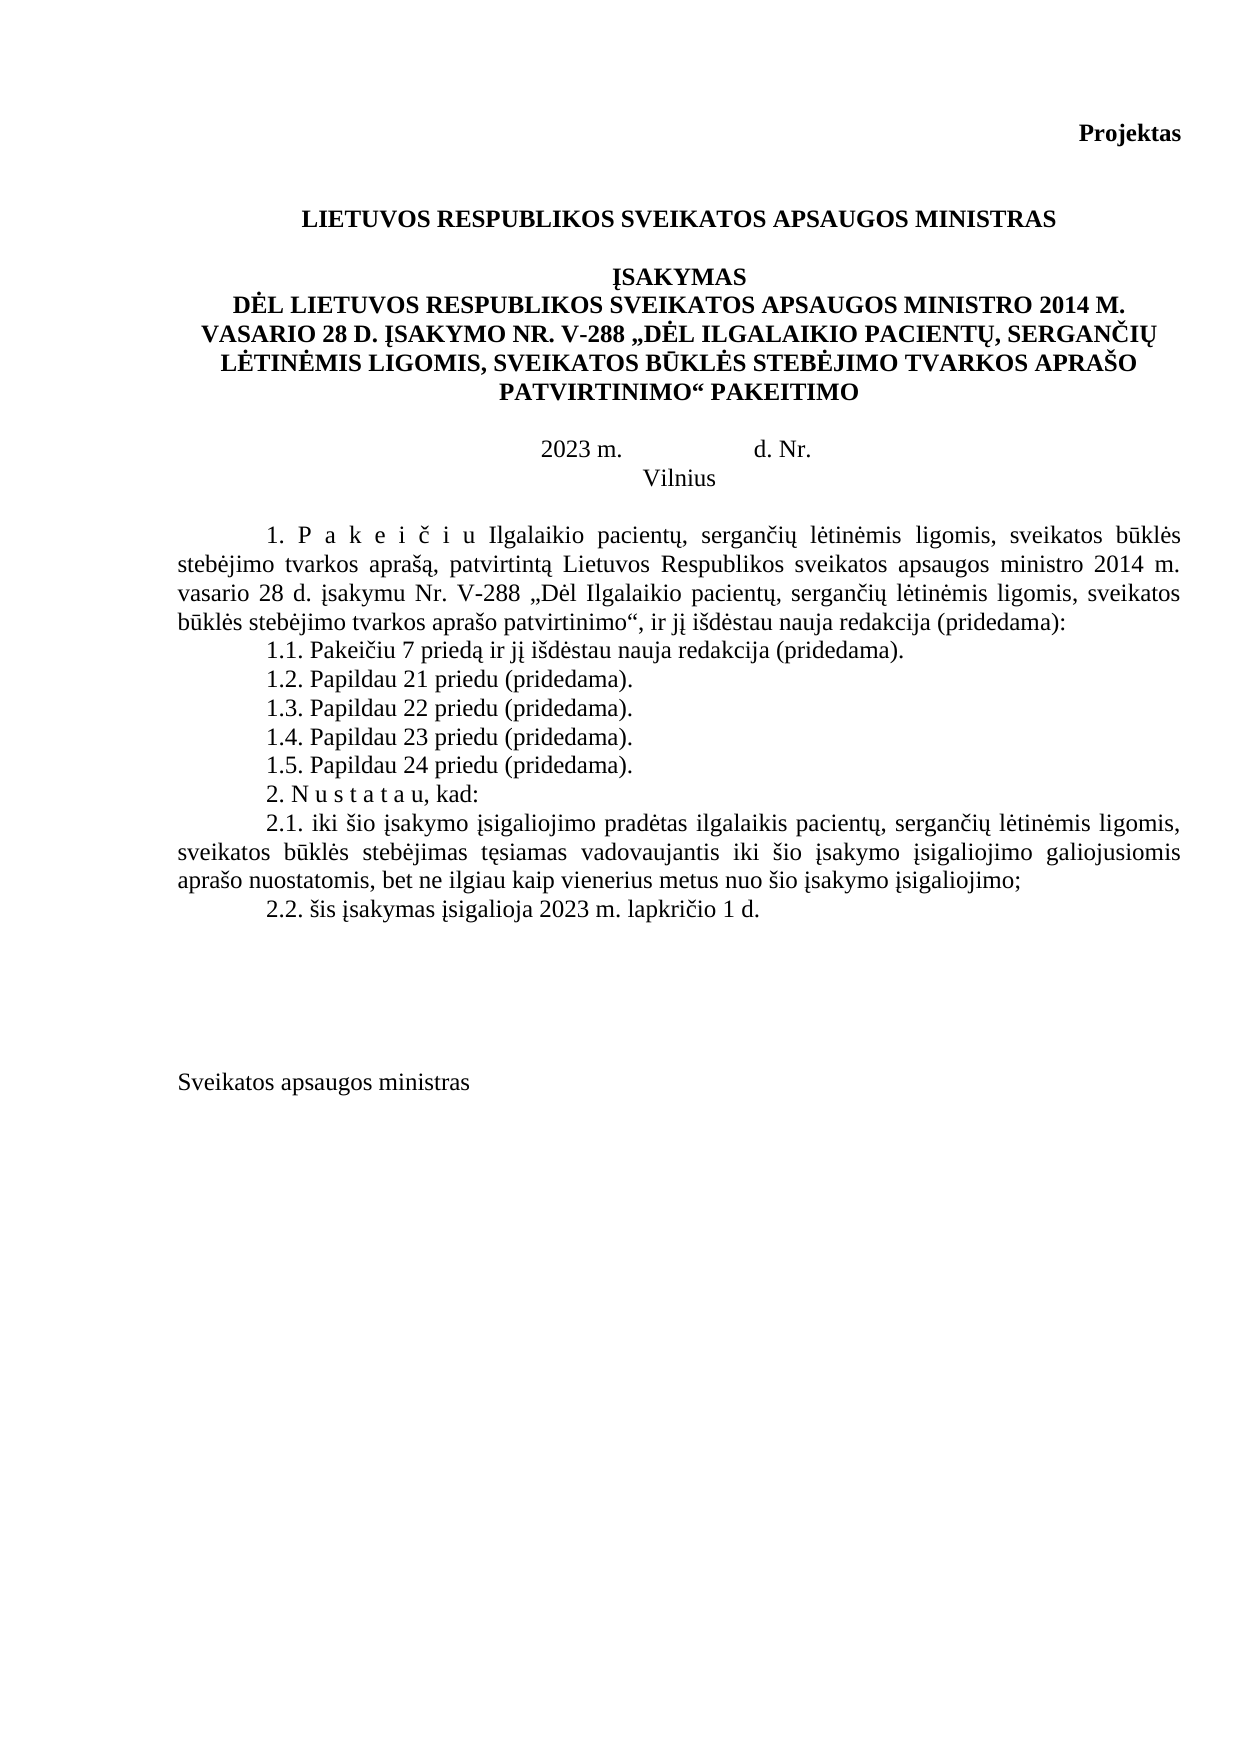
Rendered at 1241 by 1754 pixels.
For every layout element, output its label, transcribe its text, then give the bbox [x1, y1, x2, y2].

text DĖL LIETUVOS RESPUBLIKOS SVEIKATOS APSAUGOS MINISTRO 2014 M. VASARIO 28 D. ĮSAKYMO NR. V-288 „DĖL ILGALAIKIO PACIENTŲ, SERGANČIŲ LĖTINĖMIS LIGOMIS, SVEIKATOS BŪKLĖS STEBĖJIMO TVARKOS APRAŠO PATVIRTINIMO“ PAKEITIMO [177, 291, 1181, 406]
text LIETUVOS RESPUBLIKOS SVEIKATOS APSAUGOS MINISTRAS [177, 204, 1181, 233]
text 1. P a k e i č i u Ilgalaikio pacientų, sergančių lėtinėmis ligomis, sveikatos būklės stebėjimo tvarkos aprašą, patvirtintą Lietuvos Respublikos sveikatos apsaugos ministro 2014 m. vasario 28 d. įsakymu Nr. V-288 „Dėl Ilgalaikio pacientų, sergančių lėtinėmis ligomis, sveikatos būklės stebėjimo tvarkos aprašo patvirtinimo“, ir jį išdėstau nauja redakcija (pridedama): [177, 521, 1181, 636]
text 1.5. Papildau 24 priedu (pridedama). [177, 751, 1181, 779]
text 2. N u s t a t a u, kad: [177, 779, 1181, 808]
text 1.1. Pakeičiu 7 priedą ir jį išdėstau nauja redakcija (pridedama). [177, 636, 1181, 664]
text 1.4. Papildau 23 priedu (pridedama). [177, 722, 1181, 751]
text 2.2. šis įsakymas įsigalioja 2023 m. lapkričio 1 d. [177, 894, 1181, 923]
text 2.1. iki šio įsakymo įsigaliojimo pradėtas ilgalaikis pacientų, sergančių lėtinėmis ligomis, sveikatos būklės stebėjimas tęsiamas vadovaujantis iki šio įsakymo įsigaliojimo galiojusiomis aprašo nuostatomis, bet ne ilgiau kaip vienerius metus nuo šio įsakymo įsigaliojimo; [177, 808, 1181, 894]
text 1.3. Papildau 22 priedu (pridedama). [177, 693, 1181, 722]
text 2023 m. d. Nr. [177, 434, 1181, 463]
text Vilnius [177, 463, 1181, 492]
text Projektas [177, 118, 1181, 147]
text Sveikatos apsaugos ministras [177, 1067, 1181, 1096]
text 1.2. Papildau 21 priedu (pridedama). [177, 664, 1181, 693]
text ĮSAKYMAS [177, 262, 1181, 291]
